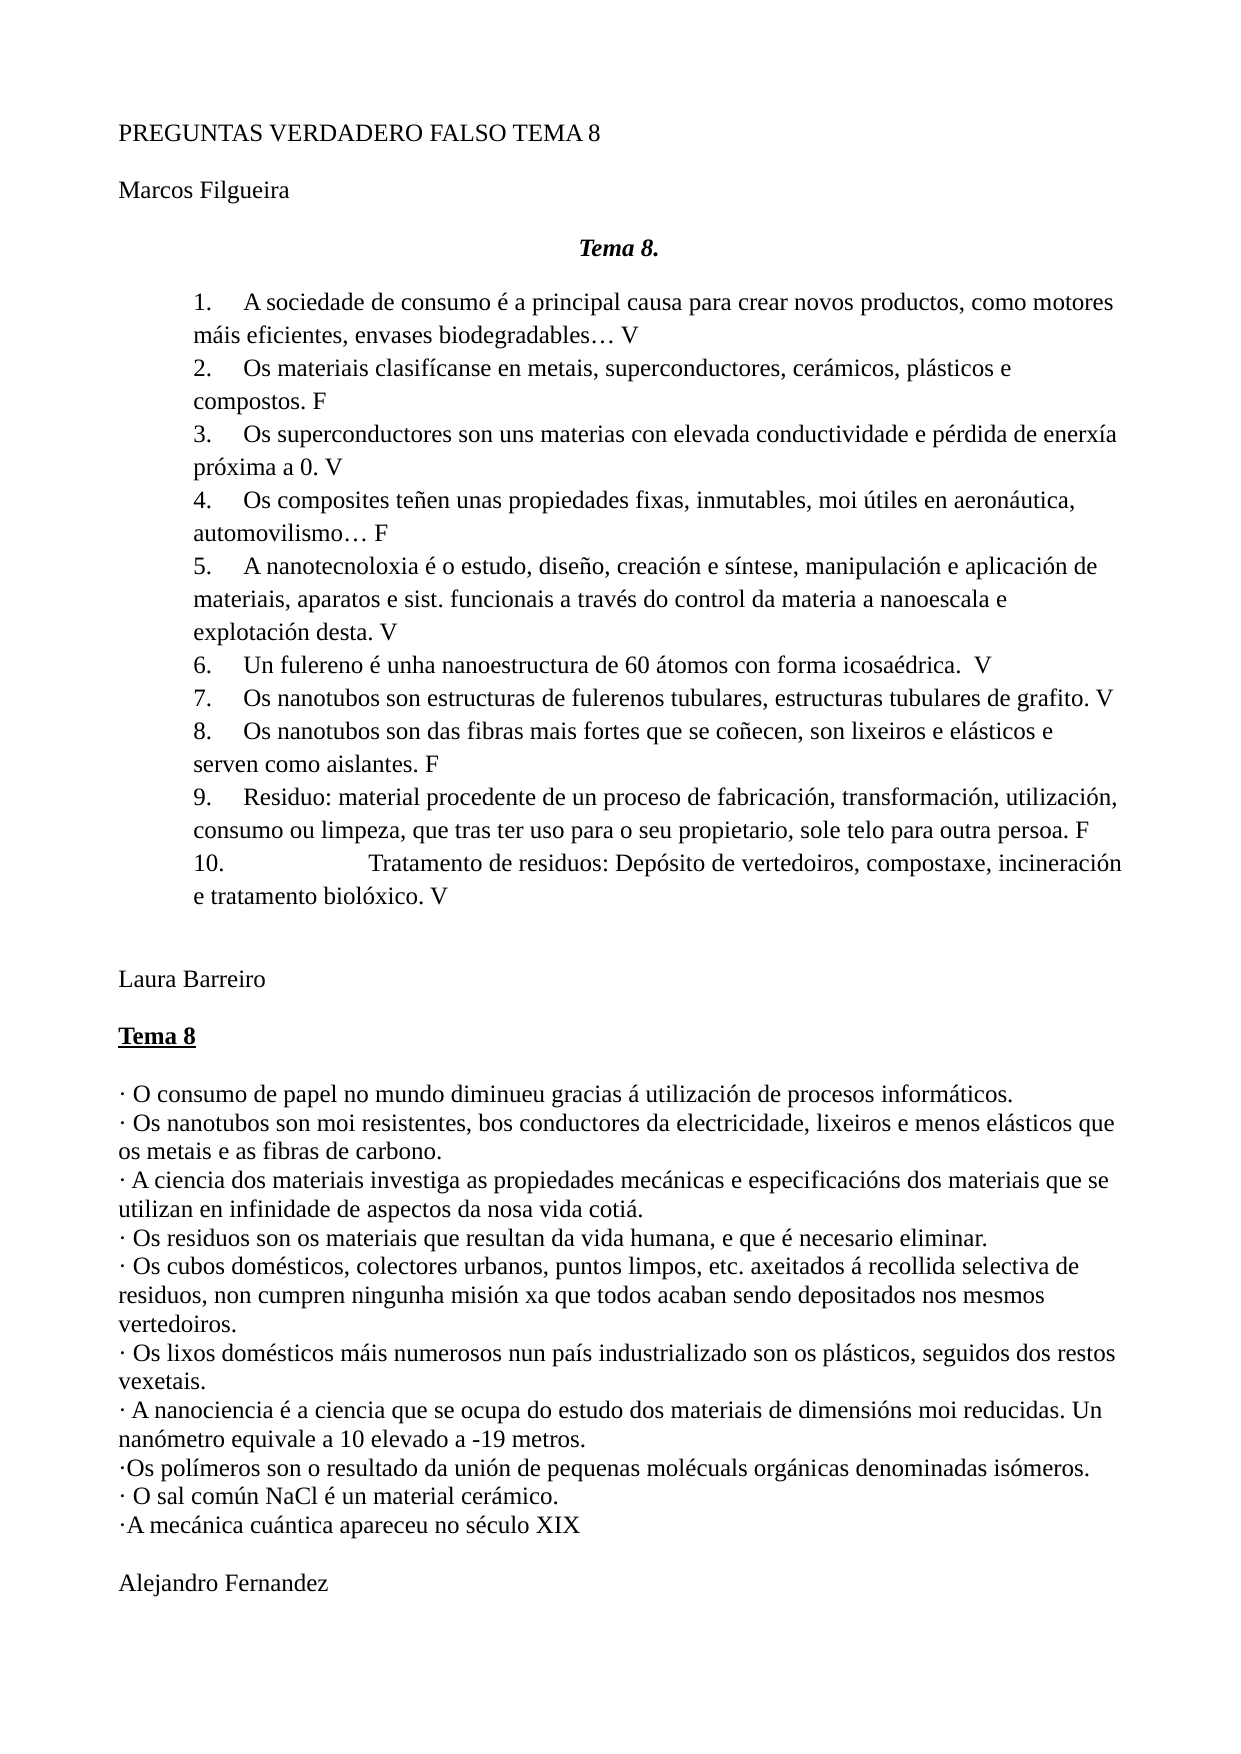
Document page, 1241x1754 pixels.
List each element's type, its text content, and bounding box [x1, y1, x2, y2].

text 4. Os composites teñen unas propiedades fixas, inmutables, moi útiles en aeronáutica, automovilismo… F [193, 485, 1122, 547]
text 10. Tratamento de residuos: Depósito de vertedoiros, compostaxe, incineración e tratamento biolóxico. V [193, 848, 1122, 910]
text PREGUNTAS VERDADERO FALSO TEMA 8 [118, 118, 1122, 147]
text Marcos Filgueira [118, 176, 1122, 204]
text 2. Os materiais clasifícanse en metais, superconductores, cerámicos, plásticos e compostos. F [193, 353, 1122, 415]
text 3. Os superconductores son uns materias con elevada conductividade e pérdida de enerxía próxima a 0. V [193, 419, 1122, 481]
text 9. Residuo: material procedente de un proceso de fabricación, transformación, utilización, consumo ou limpeza, que tras ter uso para o seu propietario, sole telo para outra persoa. F [193, 782, 1122, 844]
text Alejandro Fernandez [118, 1568, 1122, 1596]
text 6. Un fulereno é unha nanoestructura de 60 átomos con forma icosaédrica. V [193, 650, 1122, 679]
text 8. Os nanotubos son das fibras mais fortes que se coñecen, son lixeiros e elásticos e serven como aislantes. F [193, 716, 1122, 778]
text Tema 8 · O consumo de papel no mundo diminueu gracias á utilización de procesos informáticos. · Os nanotubos son moi resistentes, bos conductores da electricidade, lixeiros e menos elásticos que os metais e as fibras de carbono. · A ciencia dos materiais investiga as propiedades mecánicas e especificacións dos materiais que se utilizan en infinidade de aspectos da nosa vida cotiá. · Os residuos son os materiais que resultan da vida humana, e que é necesario eliminar. · Os cubos domésticos, colectores urbanos, puntos limpos, etc. axeitados á recollida selectiva de residuos, non cumpren ningunha misión xa que todos acaban sendo depositados nos mesmos vertedoiros. · Os lixos domésticos máis numerosos nun país industrializado son os plásticos, seguidos dos restos vexetais. · A nanociencia é a ciencia que se ocupa do estudo dos materiais de dimensións moi reducidas. Un nanómetro equivale a 10 elevado a -19 metros. ·Os polímeros son o resultado da unión de pequenas molécuals orgánicas denominadas isómeros. · O sal común NaCl é un material cerámico. ·A mecánica cuántica apareceu no século XIX [118, 1021, 1122, 1568]
text Tema 8. [118, 233, 1122, 262]
text 7. Os nanotubos son estructuras de fulerenos tubulares, estructuras tubulares de grafito. V [193, 683, 1122, 712]
text 1. A sociedade de consumo é a principal causa para crear novos productos, como motores máis eficientes, envases biodegradables… V [193, 287, 1122, 349]
text Laura Barreiro [118, 964, 1122, 993]
text 5. A nanotecnoloxia é o estudo, diseño, creación e síntese, manipulación e aplicación de materiais, aparatos e sist. funcionais a través do control da materia a nanoescala e explotación desta. V [193, 551, 1122, 646]
